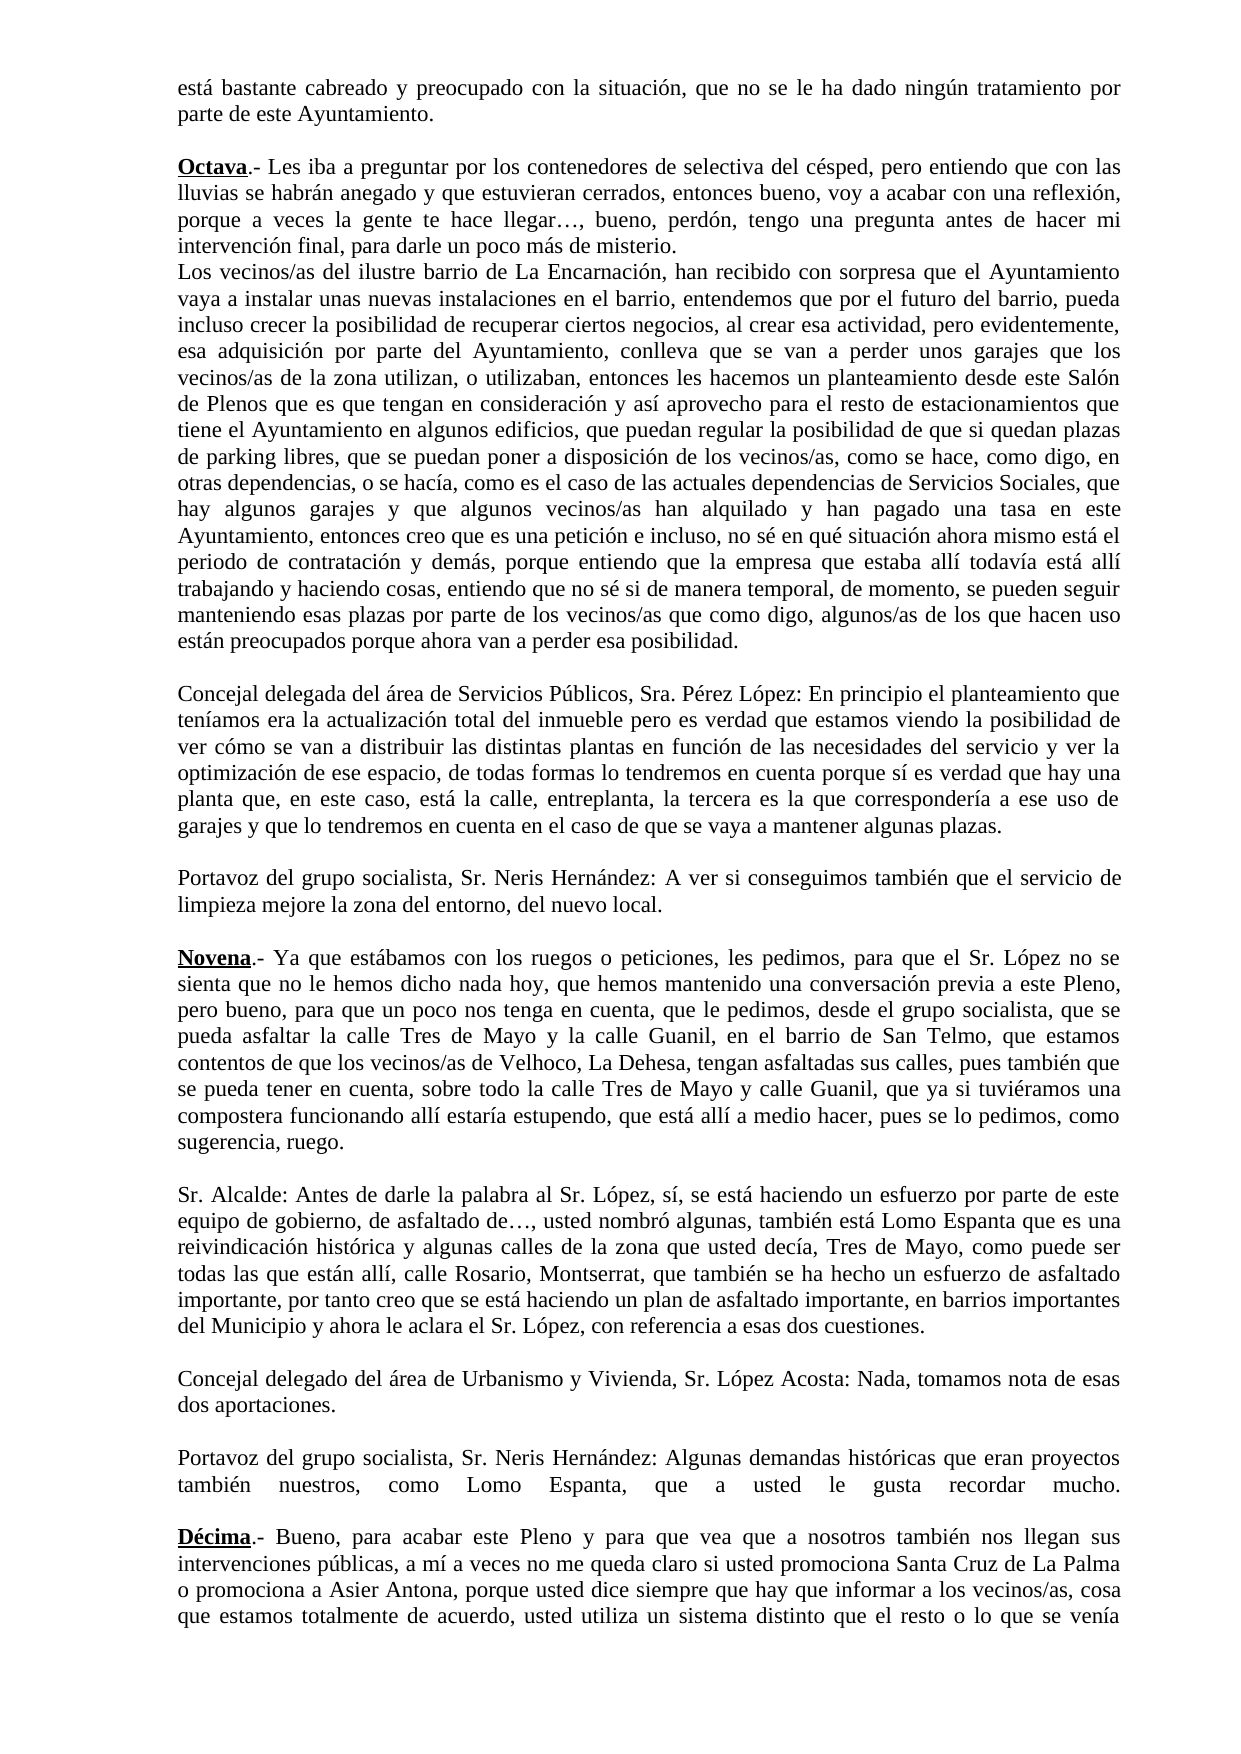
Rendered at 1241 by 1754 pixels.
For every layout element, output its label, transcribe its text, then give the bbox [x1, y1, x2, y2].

text está bastante cabreado y preocupado con la situación, que no se le ha dado ningún tratamiento por parte de este Ayuntamiento. [177, 74, 1122, 127]
text Décima.- Bueno, para acabar este Pleno y para que vea que a nosotros también nos llegan sus intervenciones públicas, a mí a veces no me queda claro si usted promociona Santa Cruz de La Palma o promociona a Asier Antona, porque usted dice siempre que hay que informar a los vecinos/as, cosa que estamos totalmente de acuerdo, usted utiliza un sistema distinto que el resto o lo que se venía [177, 1523, 1122, 1629]
text Portavoz del grupo socialista, Sr. Neris Hernández: Algunas demandas históricas que eran proyectos también nuestros, como Lomo Espanta, que a usted le gusta recordar mucho. [177, 1444, 1122, 1523]
text Octava.- Les iba a preguntar por los contenedores de selectiva del césped, pero entiendo que con las lluvias se habrán anegado y que estuvieran cerrados, entonces bueno, voy a acabar con una reflexión, porque a veces la gente te hace llegar…, bueno, perdón, tengo una pregunta antes de hacer mi intervención final, para darle un poco más de misterio. [177, 153, 1122, 258]
text Concejal delegado del área de Urbanismo y Vivienda, Sr. López Acosta: Nada, tomamos nota de esas dos aportaciones. [177, 1365, 1122, 1418]
text Concejal delegada del área de Servicios Públicos, Sra. Pérez López: En principio el planteamiento que teníamos era la actualización total del inmueble pero es verdad que estamos viendo la posibilidad de ver cómo se van a distribuir las distintas plantas en función de las necesidades del servicio y ver la optimización de ese espacio, de todas formas lo tendremos en cuenta porque sí es verdad que hay una planta que, en este caso, está la calle, entreplanta, la tercera es la que correspondería a ese uso de garajes y que lo tendremos en cuenta en el caso de que se vaya a mantener algunas plazas. [177, 680, 1122, 838]
text Los vecinos/as del ilustre barrio de La Encarnación, han recibido con sorpresa que el Ayuntamiento vaya a instalar unas nuevas instalaciones en el barrio, entendemos que por el futuro del barrio, pueda incluso crecer la posibilidad de recuperar ciertos negocios, al crear esa actividad, pero evidentemente, esa adquisición por parte del Ayuntamiento, conlleva que se van a perder unos garajes que los vecinos/as de la zona utilizan, o utilizaban, entonces les hacemos un planteamiento desde este Salón de Plenos que es que tengan en consideración y así aprovecho para el resto de estacionamientos que tiene el Ayuntamiento en algunos edificios, que puedan regular la posibilidad de que si quedan plazas de parking libres, que se puedan poner a disposición de los vecinos/as, como se hace, como digo, en otras dependencias, o se hacía, como es el caso de las actuales dependencias de Servicios Sociales, que hay algunos garajes y que algunos vecinos/as han alquilado y han pagado una tasa en este Ayuntamiento, entonces creo que es una petición e incluso, no sé en qué situación ahora mismo está el periodo de contratación y demás, porque entiendo que la empresa que estaba allí todavía está allí trabajando y haciendo cosas, entiendo que no sé si de manera temporal, de momento, se pueden seguir manteniendo esas plazas por parte de los vecinos/as que como digo, algunos/as de los que hacen uso están preocupados porque ahora van a perder esa posibilidad. [177, 258, 1122, 654]
text Sr. Alcalde: Antes de darle la palabra al Sr. López, sí, se está haciendo un esfuerzo por parte de este equipo de gobierno, de asfaltado de…, usted nombró algunas, también está Lomo Espanta que es una reivindicación histórica y algunas calles de la zona que usted decía, Tres de Mayo, como puede ser todas las que están allí, calle Rosario, Montserrat, que también se ha hecho un esfuerzo de asfaltado importante, por tanto creo que se está haciendo un plan de asfaltado importante, en barrios importantes del Municipio y ahora le aclara el Sr. López, con referencia a esas dos cuestiones. [177, 1181, 1122, 1339]
text Novena.- Ya que estábamos con los ruegos o peticiones, les pedimos, para que el Sr. López no se sienta que no le hemos dicho nada hoy, que hemos mantenido una conversación previa a este Pleno, pero bueno, para que un poco nos tenga en cuenta, que le pedimos, desde el grupo socialista, que se pueda asfaltar la calle Tres de Mayo y la calle Guanil, en el barrio de San Telmo, que estamos contentos de que los vecinos/as de Velhoco, La Dehesa, tengan asfaltadas sus calles, pues también que se pueda tener en cuenta, sobre todo la calle Tres de Mayo y calle Guanil, que ya si tuviéramos una compostera funcionando allí estaría estupendo, que está allí a medio hacer, pues se lo pedimos, como sugerencia, ruego. [177, 943, 1122, 1154]
text Portavoz del grupo socialista, Sr. Neris Hernández: A ver si conseguimos también que el servicio de limpieza mejore la zona del entorno, del nuevo local. [177, 864, 1122, 917]
